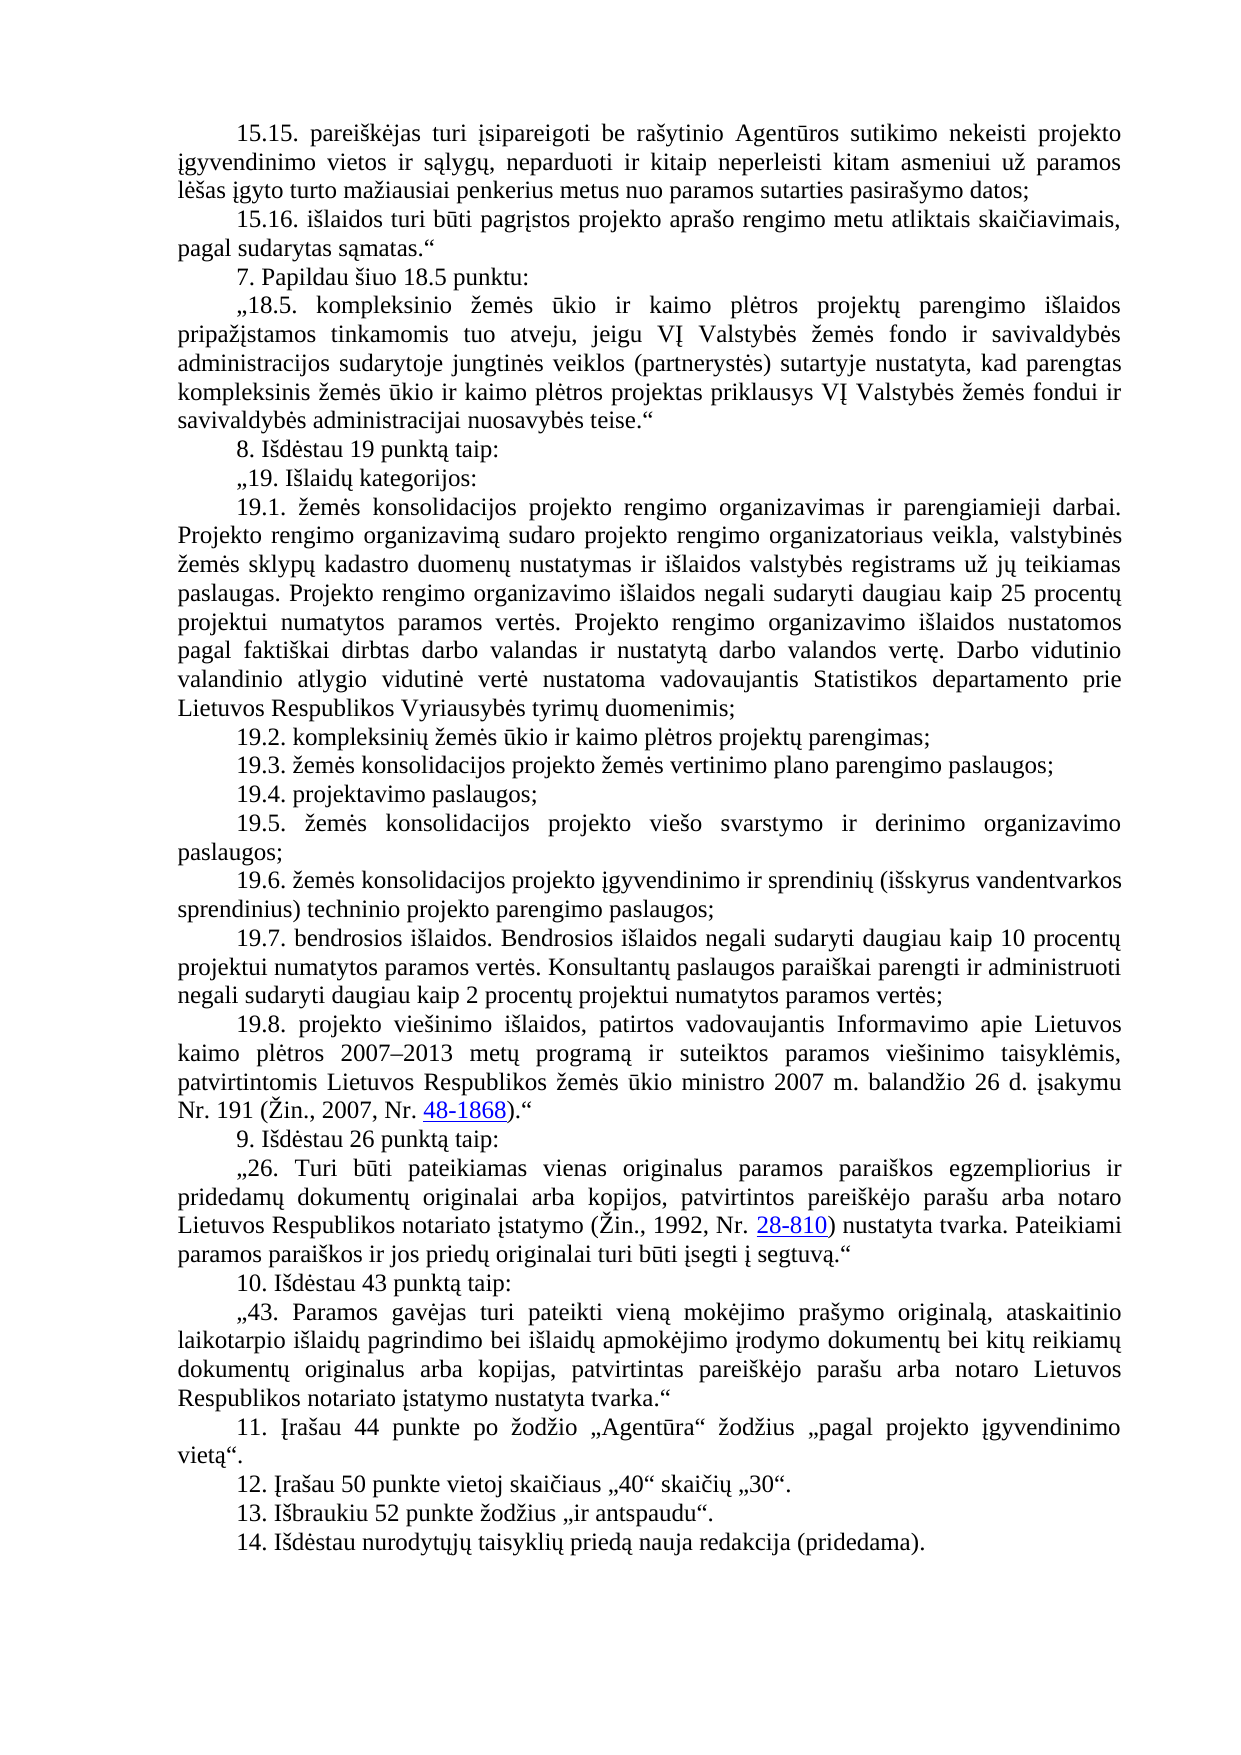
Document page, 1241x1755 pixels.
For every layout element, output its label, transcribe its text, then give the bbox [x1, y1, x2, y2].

text 19.6. žemės konsolidacijos projekto įgyvendinimo ir sprendinių (išskyrus vandentvarkos sprendinius) techninio projekto parengimo paslaugos; [177, 866, 1122, 923]
text 14. Išdėstau nurodytųjų taisyklių priedą nauja redakcija (pridedama). [177, 1527, 1122, 1556]
text 19.2. kompleksinių žemės ūkio ir kaimo plėtros projektų parengimas; [177, 722, 1122, 751]
text 8. Išdėstau 19 punktą taip: [177, 434, 1122, 463]
text 19.7. bendrosios išlaidos. Bendrosios išlaidos negali sudaryti daugiau kaip 10 procentų projektui numatytos paramos vertės. Konsultantų paslaugos paraiškai parengti ir administruoti negali sudaryti daugiau kaip 2 procentų projektui numatytos paramos vertės; [177, 923, 1122, 1009]
text 10. Išdėstau 43 punktą taip: [177, 1268, 1122, 1297]
text 15.15. pareiškėjas turi įsipareigoti be rašytinio Agentūros sutikimo nekeisti projekto įgyvendinimo vietos ir sąlygų, neparduoti ir kitaip neperleisti kitam asmeniui už paramos lėšas įgyto turto mažiausiai penkerius metus nuo paramos sutarties pasirašymo datos; [177, 118, 1122, 204]
text 11. Įrašau 44 punkte po žodžio „Agentūra“ žodžius „pagal projekto įgyvendinimo vietą“. [177, 1412, 1122, 1469]
text 15.16. išlaidos turi būti pagrįstos projekto aprašo rengimo metu atliktais skaičiavimais, pagal sudarytas sąmatas.“ [177, 204, 1122, 262]
text 19.3. žemės konsolidacijos projekto žemės vertinimo plano parengimo paslaugos; [177, 751, 1122, 779]
text 19.5. žemės konsolidacijos projekto viešo svarstymo ir derinimo organizavimo paslaugos; [177, 808, 1122, 866]
text „26. Turi būti pateikiamas vienas originalus paramos paraiškos egzempliorius ir pridedamų dokumentų originalai arba kopijos, patvirtintos pareiškėjo parašu arba notaro Lietuvos Respublikos notariato įstatymo (Žin., 1992, Nr. 28-810) nustatyta tvarka. Pateikiami paramos paraiškos ir jos priedų originalai turi būti įsegti į segtuvą.“ [177, 1153, 1122, 1268]
text „18.5. kompleksinio žemės ūkio ir kaimo plėtros projektų parengimo išlaidos pripažįstamos tinkamomis tuo atveju, jeigu VĮ Valstybės žemės fondo ir savivaldybės administracijos sudarytoje jungtinės veiklos (partnerystės) sutartyje nustatyta, kad parengtas kompleksinis žemės ūkio ir kaimo plėtros projektas priklausys VĮ Valstybės žemės fondui ir savivaldybės administracijai nuosavybės teise.“ [177, 291, 1122, 434]
text 12. Įrašau 50 punkte vietoj skaičiaus „40“ skaičių „30“. [177, 1469, 1122, 1498]
text „43. Paramos gavėjas turi pateikti vieną mokėjimo prašymo originalą, ataskaitinio laikotarpio išlaidų pagrindimo bei išlaidų apmokėjimo įrodymo dokumentų bei kitų reikiamų dokumentų originalus arba kopijas, patvirtintas pareiškėjo parašu arba notaro Lietuvos Respublikos notariato įstatymo nustatyta tvarka.“ [177, 1297, 1122, 1412]
text 9. Išdėstau 26 punktą taip: [177, 1124, 1122, 1153]
text 19.1. žemės konsolidacijos projekto rengimo organizavimas ir parengiamieji darbai. Projekto rengimo organizavimą sudaro projekto rengimo organizatoriaus veikla, valstybinės žemės sklypų kadastro duomenų nustatymas ir išlaidos valstybės registrams už jų teikiamas paslaugas. Projekto rengimo organizavimo išlaidos negali sudaryti daugiau kaip 25 procentų projektui numatytos paramos vertės. Projekto rengimo organizavimo išlaidos nustatomos pagal faktiškai dirbtas darbo valandas ir nustatytą darbo valandos vertę. Darbo vidutinio valandinio atlygio vidutinė vertė nustatoma vadovaujantis Statistikos departamento prie Lietuvos Respublikos Vyriausybės tyrimų duomenimis; [177, 492, 1122, 722]
text 19.8. projekto viešinimo išlaidos, patirtos vadovaujantis Informavimo apie Lietuvos kaimo plėtros 2007–2013 metų programą ir suteiktos paramos viešinimo taisyklėmis, patvirtintomis Lietuvos Respublikos žemės ūkio ministro 2007 m. balandžio 26 d. įsakymu Nr. 191 (Žin., 2007, Nr. 48-1868).“ [177, 1009, 1122, 1124]
text 7. Papildau šiuo 18.5 punktu: [177, 262, 1122, 291]
text 19.4. projektavimo paslaugos; [177, 779, 1122, 808]
text 13. Išbraukiu 52 punkte žodžius „ir antspaudu“. [177, 1498, 1122, 1527]
text „19. Išlaidų kategorijos: [177, 463, 1122, 492]
